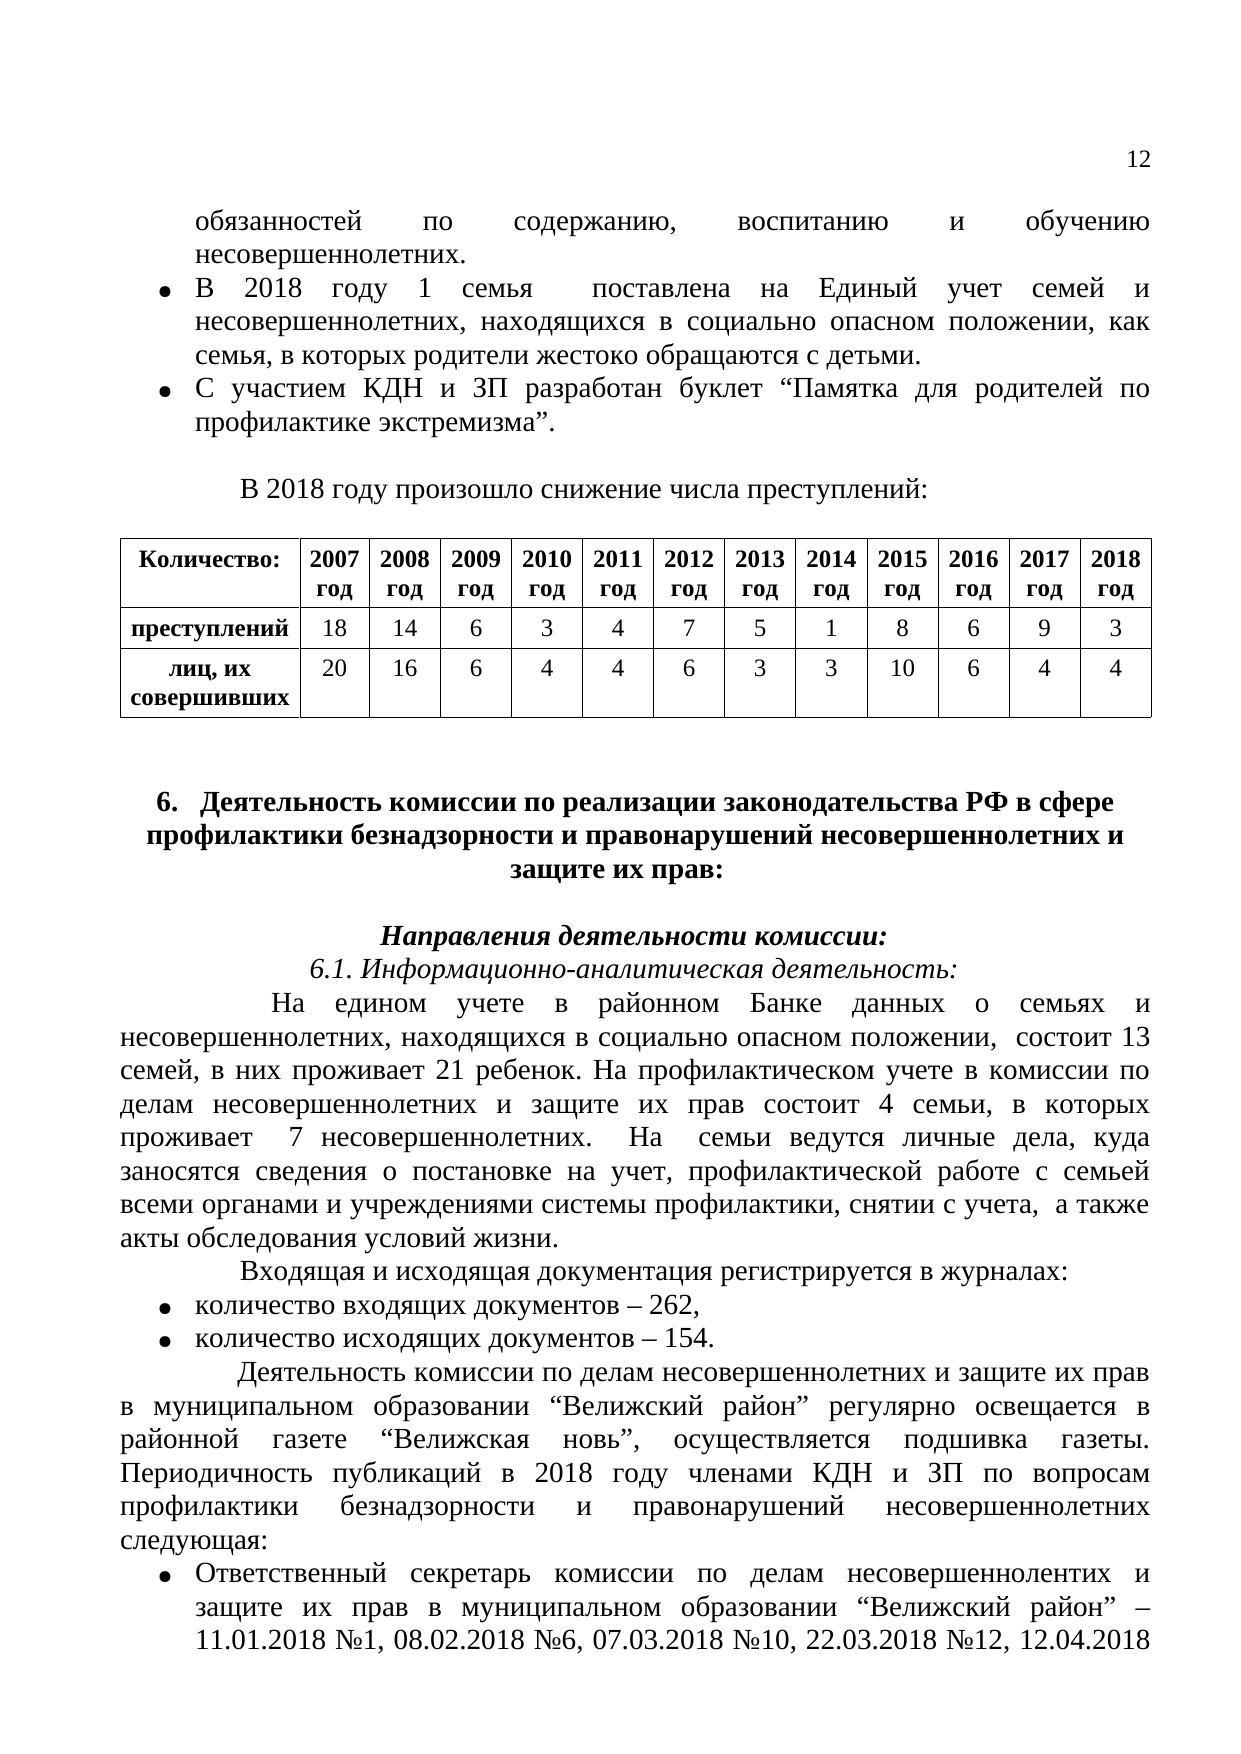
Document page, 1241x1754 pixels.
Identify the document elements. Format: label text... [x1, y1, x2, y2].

list Ответственный секретарь комиссии по делам несовершеннолентих и защите их прав в муниципальном образовании “Велижский район” – 11.01.2018 №1, 08.02.2018 №6, 07.03.2018 №10, 22.03.2018 №12, 12.04.2018 [157, 1555, 1151, 1656]
table_cell 3 [512, 608, 582, 648]
table_cell 3 [796, 649, 867, 717]
list количество исходящих документов – 154. [157, 1321, 1151, 1354]
text 6.1. Информационно-аналитическая деятельность: [118, 952, 1151, 985]
table_cell 16 [370, 649, 440, 717]
table_header 2009 год [441, 539, 511, 607]
table_header 2014 год [796, 539, 867, 607]
table_cell 4 [1081, 649, 1151, 717]
table_cell 5 [725, 608, 795, 648]
text Деятельность комиссии по делам несовершеннолетних и защите их прав в муниципальном образовании “Велижский район” регулярно освещается в районной газете “Велижская новь”, осуществляется подшивка газеты. Периодичность публикаций в 2018 году членами КДН и ЗП по вопросам профилактики безнадзорности и правонарушений несовершеннолетних следующая: [120, 1354, 1151, 1555]
text На едином учете в районном Банке данных о семьях и несовершеннолетних, находящихся в социально опасном положении, состоит 13 семей, в них проживает 21 ребенок. На профилактическом учете в комиссии по делам несовершеннолетних и защите их прав состоит 4 семьи, в которых проживает 7 несовершеннолетних. На семьи ведутся личные дела, куда заносятся сведения о постановке на учет, профилактической работе с семьей всеми органами и учреждениями системы профилактики, снятии с учета, а также акты обследования условий жизни. [120, 985, 1151, 1253]
table_cell 6 [654, 649, 724, 717]
list С участием КДН и ЗП разработан буклет “Памятка для родителей по профилактике экстремизма”. [157, 371, 1151, 438]
table_cell 1 [796, 608, 867, 648]
table_header 2013 год [725, 539, 795, 607]
table_cell 4 [583, 649, 653, 717]
table_cell 7 [654, 608, 724, 648]
table_cell 3 [1081, 608, 1151, 648]
table_header 2018 год [1081, 539, 1151, 607]
text Входящая и исходящая документация регистрируется в журналах: [120, 1253, 1151, 1287]
table_cell 4 [512, 649, 582, 717]
table_header 2015 год [868, 539, 938, 607]
table_cell 20 [301, 649, 369, 717]
table_cell 18 [301, 608, 369, 648]
list обязанностей по содержанию, воспитанию и обучению несовершеннолетних. [157, 203, 1151, 270]
table_cell 9 [1010, 608, 1080, 648]
list В 2018 году 1 семья поставлена на Единый учет семей и несовершеннолетних, находящихся в социально опасном положении, как семья, в которых родители жестоко обращаются с детьми. [157, 270, 1151, 371]
table_cell преступлений [121, 608, 299, 648]
table_cell 8 [868, 608, 938, 648]
table_cell 6 [939, 649, 1009, 717]
table_cell 14 [370, 608, 440, 648]
text 6. Деятельность комиссии по реализации законодательства РФ в сфере профилактики безнадзорности и правонарушений несовершеннолетних и защите их прав: [120, 784, 1151, 884]
table_cell 3 [725, 649, 795, 717]
table_cell 4 [1010, 649, 1080, 717]
table_header Количество: [121, 539, 299, 607]
table_cell 4 [583, 608, 653, 648]
table_cell 10 [868, 649, 938, 717]
text В 2018 году произошло снижение числа преступлений: [118, 471, 1151, 505]
table_header 2017 год [1010, 539, 1080, 607]
list количество входящих документов – 262, [157, 1287, 1151, 1321]
table_header 2012 год [654, 539, 724, 607]
table_cell 6 [441, 608, 511, 648]
text Направления деятельности комиссии: [118, 918, 1151, 952]
table_header 2010 год [512, 539, 582, 607]
table_cell 6 [939, 608, 1009, 648]
table_header 2011 год [583, 539, 653, 607]
table_header 2007 год [301, 539, 369, 607]
table_cell лиц, их совершивших [121, 649, 299, 717]
table_header 2008 год [370, 539, 440, 607]
table_cell 6 [441, 649, 511, 717]
table_header 2016 год [939, 539, 1009, 607]
